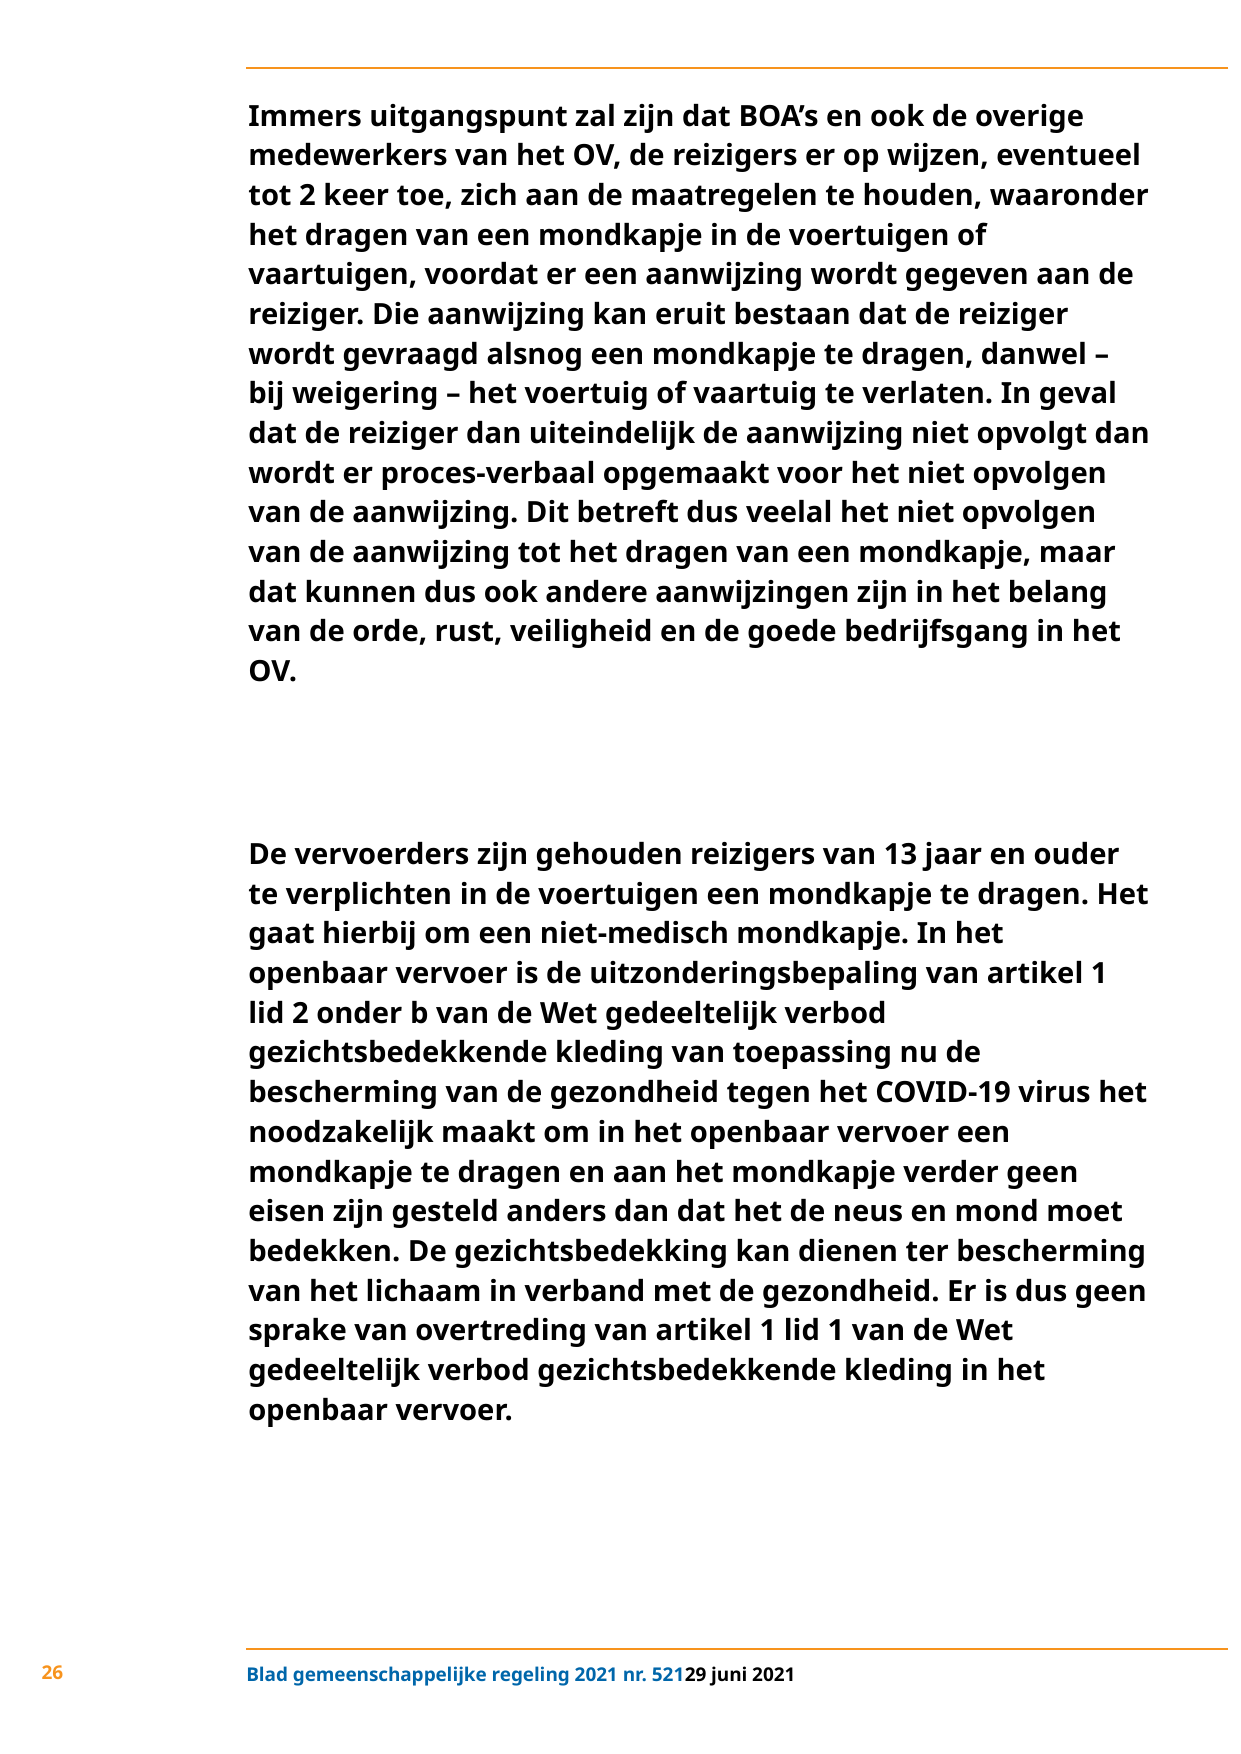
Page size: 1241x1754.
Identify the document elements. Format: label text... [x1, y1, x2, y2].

text De vervoerders zijn gehouden reizigers van 13 jaar en ouder te verplichten in de voertuigen een mondkapje te dragen. Het gaat hierbij om een niet-medisch mondkapje. In het openbaar vervoer is de uitzonderingsbepaling van artikel 1 lid 2 onder b van de Wet gedeeltelijk verbod gezichtsbedekkende kleding van toepassing nu de bescherming van de gezondheid tegen het COVID-19 virus het noodzakelijk maakt om in het openbaar vervoer een mondkapje te dragen en aan het mondkapje verder geen eisen zijn gesteld anders dan dat het de neus en mond moet bedekken. De gezichtsbedekking kan dienen ter bescherming van het lichaam in verband met de gezondheid. Er is dus geen sprake van overtreding van artikel 1 lid 1 van de Wet gedeeltelijk verbod gezichtsbedekkende kleding in het openbaar vervoer. [248, 833, 1152, 1429]
picture [41, 47, 231, 172]
text Immers uitgangspunt zal zijn dat BOA’s en ook de overige medewerkers van het OV, de reizigers er op wijzen, eventueel tot 2 keer toe, zich aan de maatregelen te houden, waaronder het dragen van een mondkapje in de voertuigen of vaartuigen, voordat er een aanwijzing wordt gegeven aan de reiziger. Die aanwijzing kan eruit bestaan dat de reiziger wordt gevraagd alsnog een mondkapje te dragen, danwel – bij weigering – het voertuig of vaartuig te verlaten. In geval dat de reiziger dan uiteindelijk de aanwijzing niet opvolgt dan wordt er proces-verbaal opgemaakt voor het niet opvolgen van de aanwijzing. Dit betreft dus veelal het niet opvolgen van de aanwijzing tot het dragen van een mondkapje, maar dat kunnen dus ook andere aanwijzingen zijn in het belang van de orde, rust, veiligheid en de goede bedrijfsgang in het OV. [248, 95, 1152, 690]
